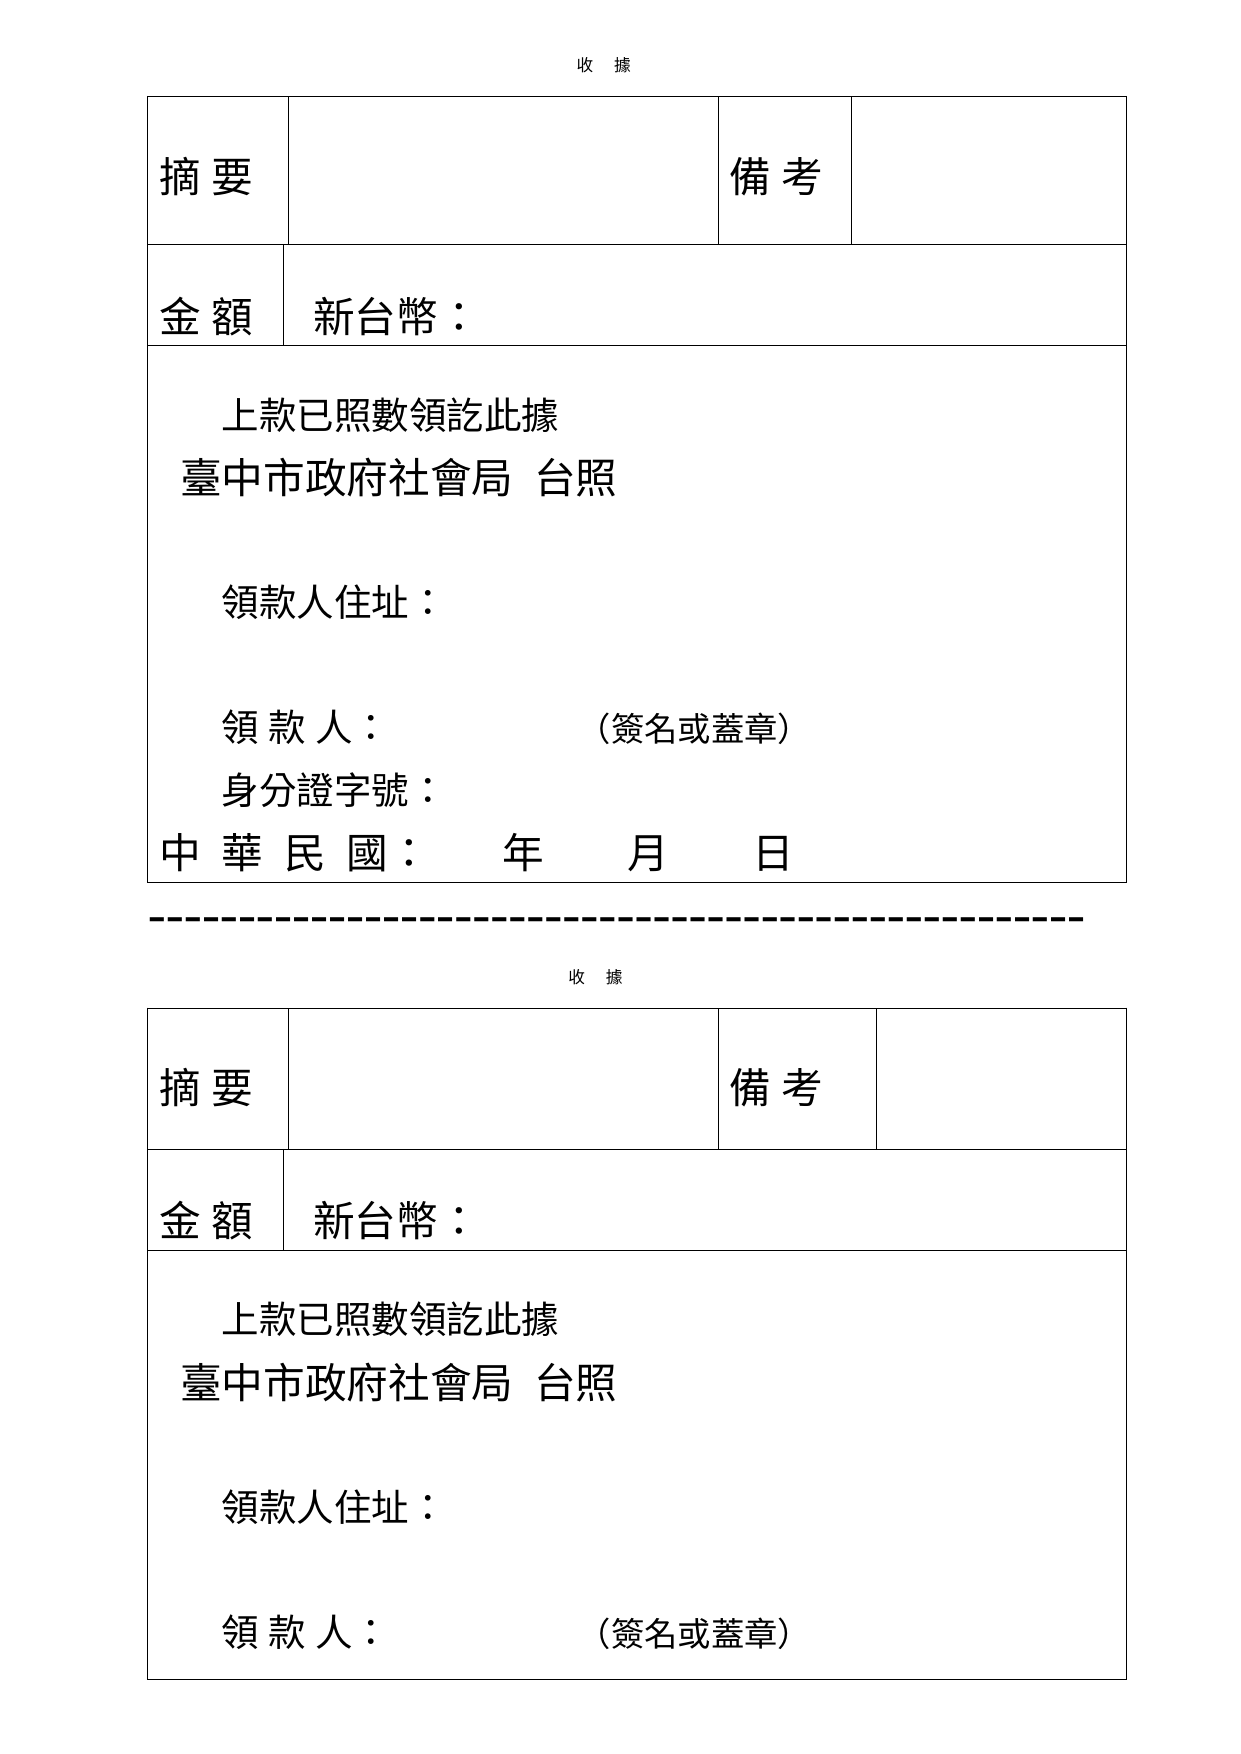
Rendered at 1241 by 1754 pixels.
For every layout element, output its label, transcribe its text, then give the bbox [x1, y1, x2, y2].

table_header [289, 1009, 718, 1149]
text 收 據 [148, 945, 1092, 1008]
text ---------------------------------------------------- [148, 883, 1092, 945]
table_header 摘 要 [148, 97, 288, 244]
table_header 摘 要 [148, 1009, 288, 1149]
table_header [877, 1009, 1126, 1149]
table_header [289, 97, 718, 244]
table_cell 上款已照數領訖此據 臺中市政府社會局 台照 領款人住址： 領 款 人： （簽名或蓋章） [148, 1251, 1126, 1679]
table_header 備 考 [719, 97, 851, 244]
text 收 據 [148, 33, 1092, 96]
table_cell 新台幣： [284, 1150, 1126, 1250]
table_cell 金 額 [148, 1150, 283, 1250]
table_header [852, 97, 1126, 244]
table_cell 上款已照數領訖此據 臺中市政府社會局 台照 領款人住址： 領 款 人： （簽名或蓋章） 身分證字號： 中 華 民 國： 年 月 日 [148, 346, 1126, 882]
table_cell 金 額 [148, 245, 283, 345]
table_cell 新台幣： [284, 245, 1126, 345]
table_header 備 考 [719, 1009, 876, 1149]
